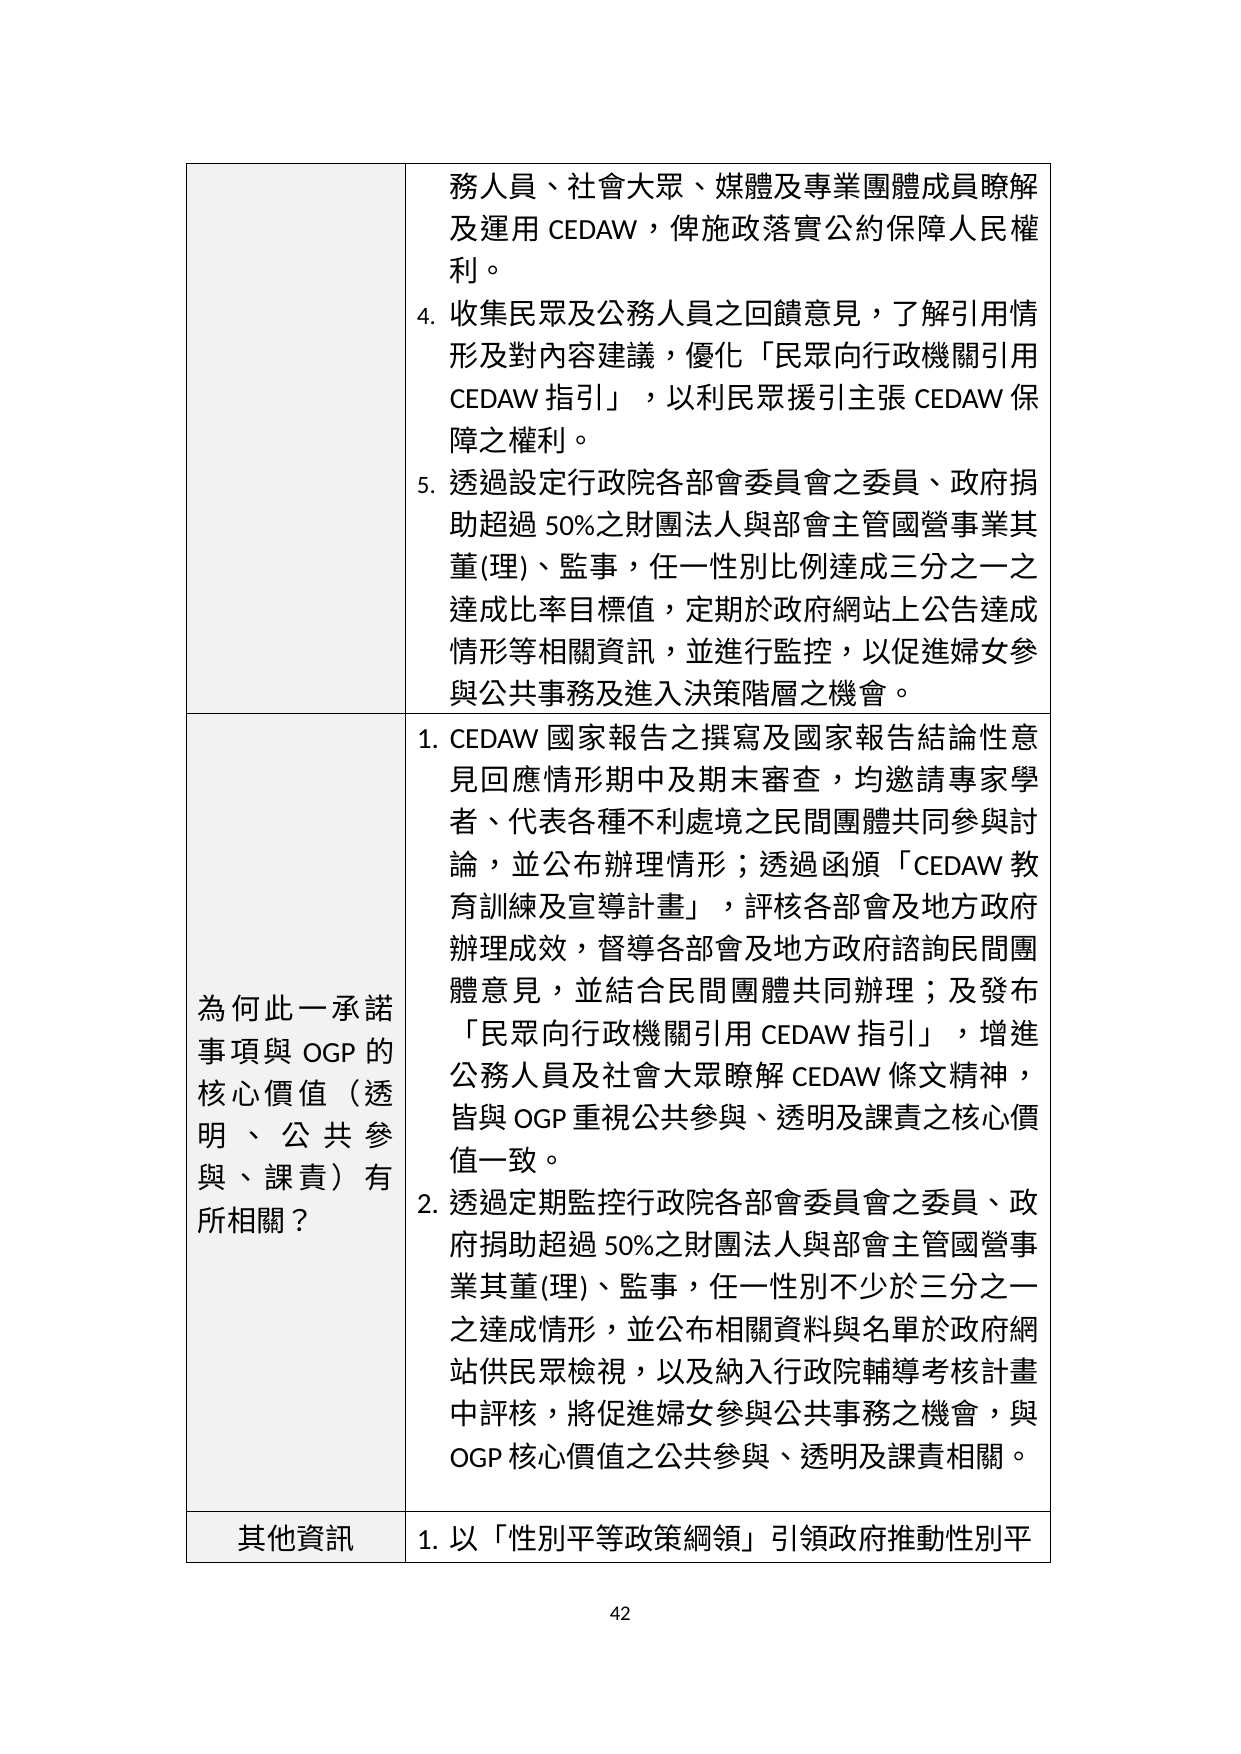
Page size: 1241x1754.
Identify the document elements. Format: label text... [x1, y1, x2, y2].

table_cell [187, 164, 405, 713]
table_cell 其他資訊 [187, 1512, 405, 1562]
table_cell CEDAW國家報告之撰寫及國家報告結論性意見回應情形期中及期末審查，均邀請專家學者、代表各種不利處境之民間團體共同參與討論，並公布辦理情形；透過函頒「CEDAW教育訓練及宣導計畫」，評核各部會及地方政府辦理成效，督導各部會及地方政府諮詢民間團體意見，並結合民間團體共同辦理；及發布「民眾向行政機關引用CEDAW指引」，增進公務人員及社會大眾瞭解CEDAW條文精神，皆與OGP重視公共參與、透明及課責之核心價值一致。 透過定期監控行政院各部會委員會之委員、政府捐助超過50%之財團法人與部會主管國營事業其董(理)、監事，任一性別不少於三分之一之達成情形，並公布相關資料與名單於政府網站供民眾檢視，以及納入行政院輔導考核計畫中評核，將促進婦女參與公共事務之機會，與OGP核心價值之公共參與、透明及課責相關。 [406, 714, 1050, 1511]
table_cell 務人員、社會大眾、媒體及專業團體成員瞭解及運用CEDAW，俾施政落實公約保障人民權利。 收集民眾及公務人員之回饋意見，了解引用情形及對內容建議，優化「民眾向行政機關引用CEDAW指引」，以利民眾援引主張CEDAW保障之權利。 透過設定行政院各部會委員會之委員、政府捐助超過50%之財團法人與部會主管國營事業其董(理)、監事，任一性別比例達成三分之一之達成比率目標值，定期於政府網站上公告達成情形等相關資訊，並進行監控，以促進婦女參與公共事務及進入決策階層之機會。 [406, 164, 1050, 713]
table_cell 以「性別平等政策綱領」引領政府推動性別平等工作 符合聯合國永續發展目標(SDGs) 「終止各地對婦女與女孩一切形式的歧視」 [406, 1512, 1050, 1562]
table_cell 為何此一承諾事項與OGP的核心價值（透明、公共參與、課責）有所相關？ [187, 714, 405, 1511]
